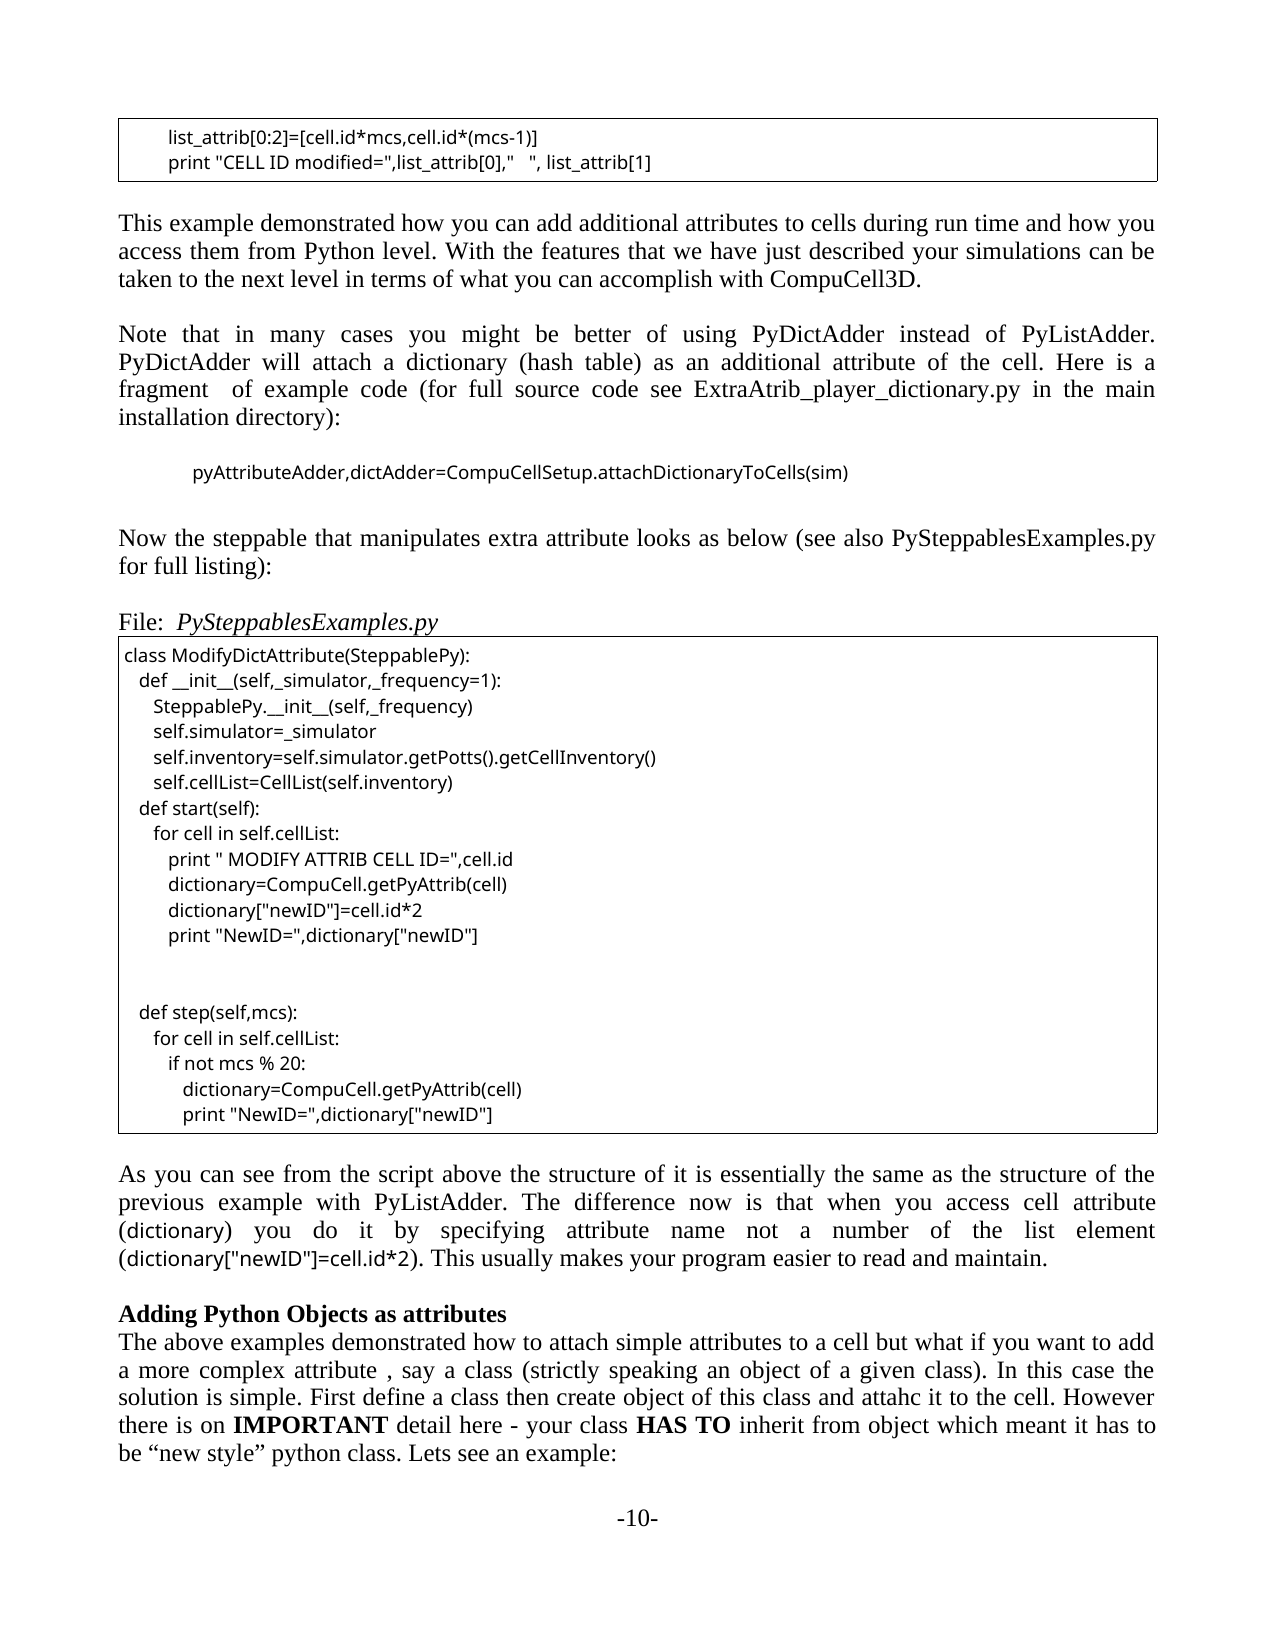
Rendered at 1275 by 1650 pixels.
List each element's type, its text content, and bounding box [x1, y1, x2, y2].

text As you can see from the script above the structure of it is essentially the same as the structure of the previous example with PyListAdder. The difference now is that when you access cell attribute (dictionary) you do it by specifying attribute name not a number of the list element (dictionary["newID"]=cell.id*2). This usually makes your program easier to read and maintain. [118, 1160, 1157, 1273]
text This example demonstrated how you can add additional attributes to cells during run time and how you access them from Python level. With the features that we have just described your simulations can be taken to the next level in terms of what you can accomplish with CompuCell3D. [118, 209, 1157, 292]
text File: PySteppablesExamples.py [118, 608, 1157, 636]
table_header list_attrib[0:2]=[cell.id*mcs,cell.id*(mcs-1)] print "CELL ID modified=",list_attrib[0]," ", list_attrib[1] [119, 119, 1157, 181]
text The above examples demonstrated how to attach simple attributes to a cell but what if you want to add a more complex attribute , say a class (strictly speaking an object of a given class). In this case the solution is simple. First define a class then create object of this class and attahc it to the cell. However there is on IMPORTANT detail here - your class HAS TO inherit from object which meant it has to be “new style” python class. Lets see an example: [118, 1328, 1157, 1467]
text Adding Python Objects as attributes [118, 1300, 1157, 1328]
text pyAttributeAdder,dictAdder=CompuCellSetup.attachDictionaryToCells(sim) [118, 459, 1157, 485]
table_header class ModifyDictAttribute(SteppablePy): def __init__(self,_simulator,_frequency=1): SteppablePy.__init__(self,_frequency) self.simulator=_simulator self.inventory=self.simulator.getPotts().getCellInventory() self.cellList=CellList(self.inventory) def start(self): for cell in self.cellList: print " MODIFY ATTRIB CELL ID=",cell.id dictionary=CompuCell.getPyAttrib(cell) dictionary["newID"]=cell.id*2 print "NewID=",dictionary["newID"] def step(self,mcs): for cell in self.cellList: if not mcs % 20: dictionary=CompuCell.getPyAttrib(cell) print "NewID=",dictionary["newID"] [119, 637, 1157, 1133]
text Note that in many cases you might be better of using PyDictAdder instead of PyListAdder. PyDictAdder will attach a dictionary (hash table) as an additional attribute of the cell. Here is a fragment of example code (for full source code see ExtraAtrib_player_dictionary.py in the main installation directory): [118, 320, 1157, 431]
text Now the steppable that manipulates extra attribute looks as below (see also PySteppablesExamples.py for full listing): [118, 524, 1157, 580]
